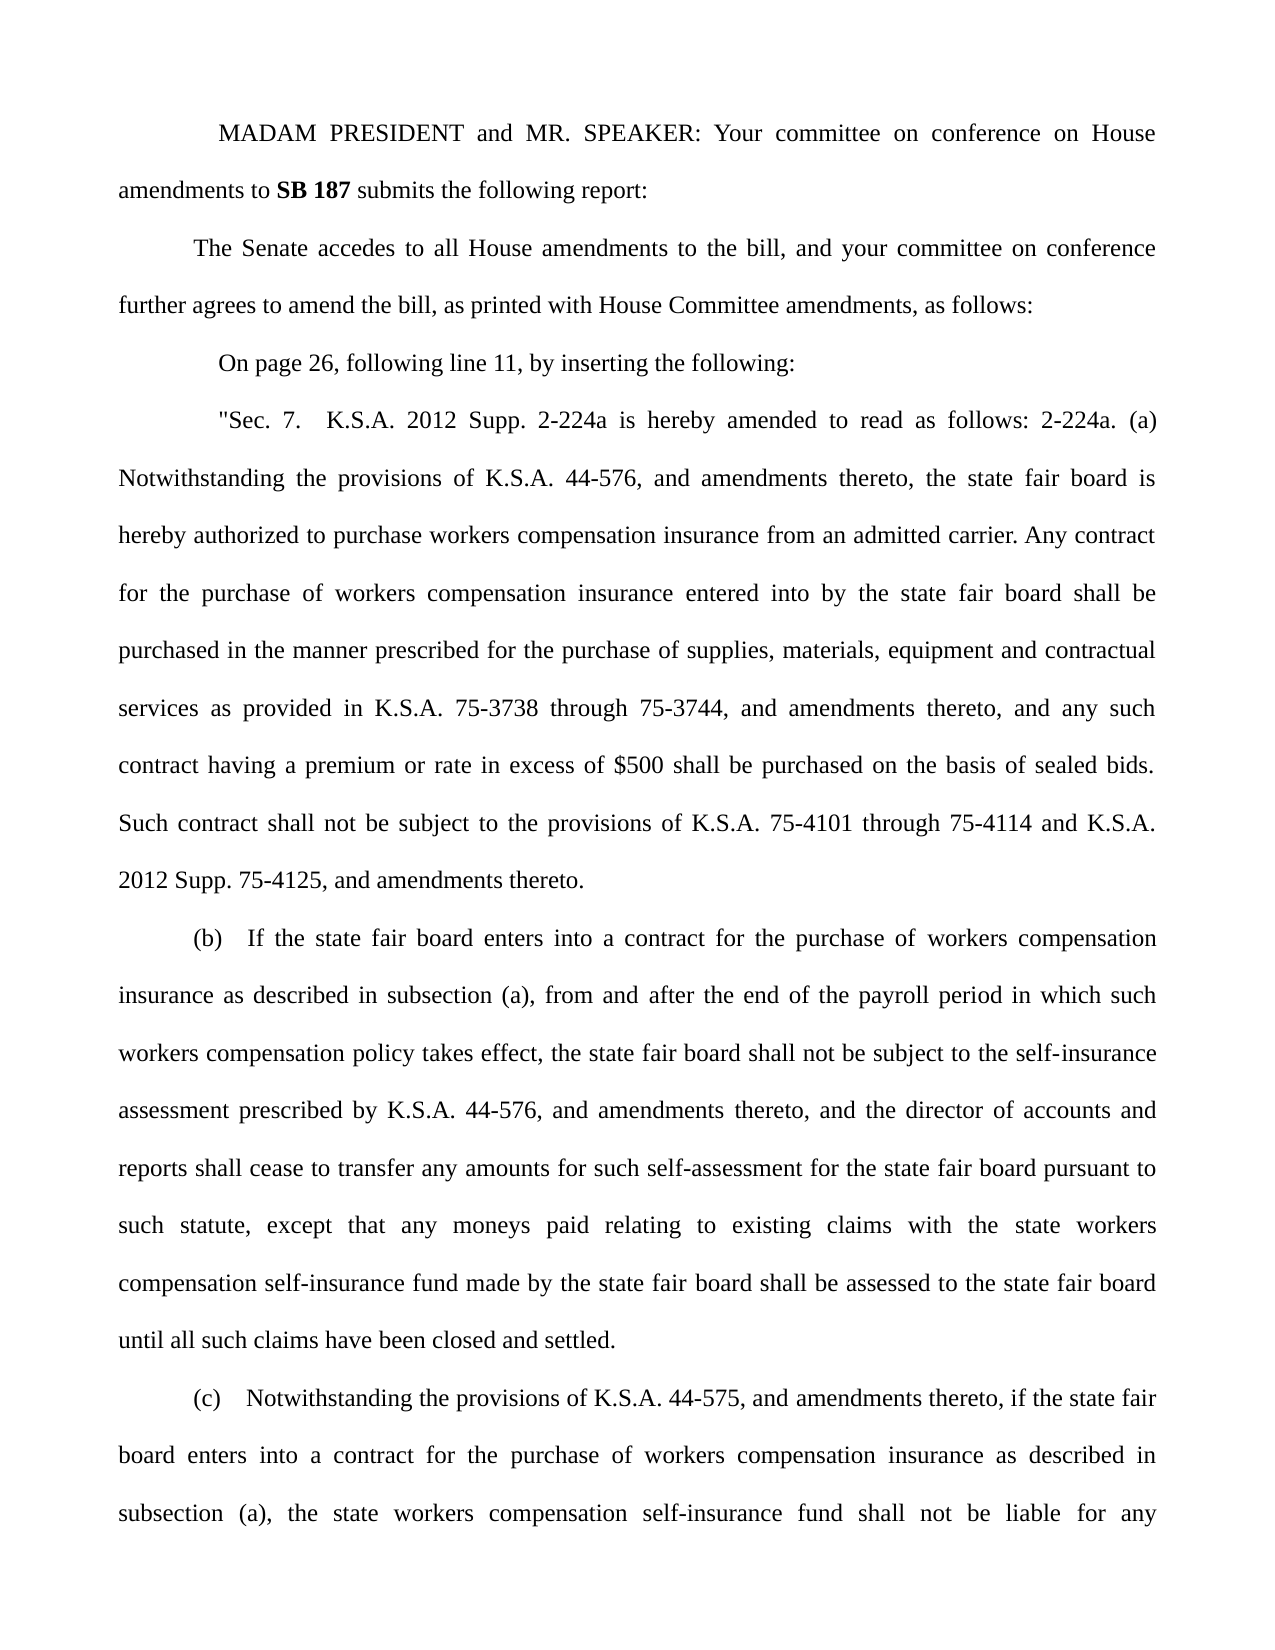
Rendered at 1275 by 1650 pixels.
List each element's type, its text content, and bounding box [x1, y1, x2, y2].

text MADAM PRESIDENT and MR. SPEAKER: Your committee on conference on House amendments to SB 187 submits the following report: [118, 118, 1157, 204]
text (c) Notwithstanding the provisions of K.S.A. 44-575, and amendments thereto, if the state fair board enters into a contract for the purchase of workers compensation insurance as described in subsection (a), the state workers compensation self-insurance fund shall not be liable for any [118, 1383, 1157, 1527]
text "Sec. 7. K.S.A. 2012 Supp. 2-224a is hereby amended to read as follows: 2-224a. (a) Notwithstanding the provisions of K.S.A. 44-576, and amendments thereto, the state fair board is hereby authorized to purchase workers compensation insurance from an admitted carrier. Any contract for the purchase of workers compensation insurance entered into by the state fair board shall be purchased in the manner prescribed for the purchase of supplies, materials, equipment and contractual services as provided in K.S.A. 75-3738 through 75-3744, and amendments thereto, and any such contract having a premium or rate in excess of $500 shall be purchased on the basis of sealed bids. Such contract shall not be subject to the provisions of K.S.A. 75-4101 through 75-4114 and K.S.A. 2012 Supp. 75-4125, and amendments thereto. [118, 406, 1157, 894]
text The Senate accedes to all House amendments to the bill, and your committee on conference further agrees to amend the bill, as printed with House Committee amendments, as follows: [118, 233, 1157, 319]
text (b) If the state fair board enters into a contract for the purchase of workers compensation insurance as described in subsection (a), from and after the end of the payroll period in which such workers compensation policy takes effect, the state fair board shall not be subject to the self-insurance assessment prescribed by K.S.A. 44-576, and amendments thereto, and the director of accounts and reports shall cease to transfer any amounts for such self-assessment for the state fair board pursuant to such statute, except that any moneys paid relating to existing claims with the state workers compensation self-insurance fund made by the state fair board shall be assessed to the state fair board until all such claims have been closed and settled. [118, 923, 1157, 1354]
text On page 26, following line 11, by inserting the following: [118, 348, 1157, 377]
